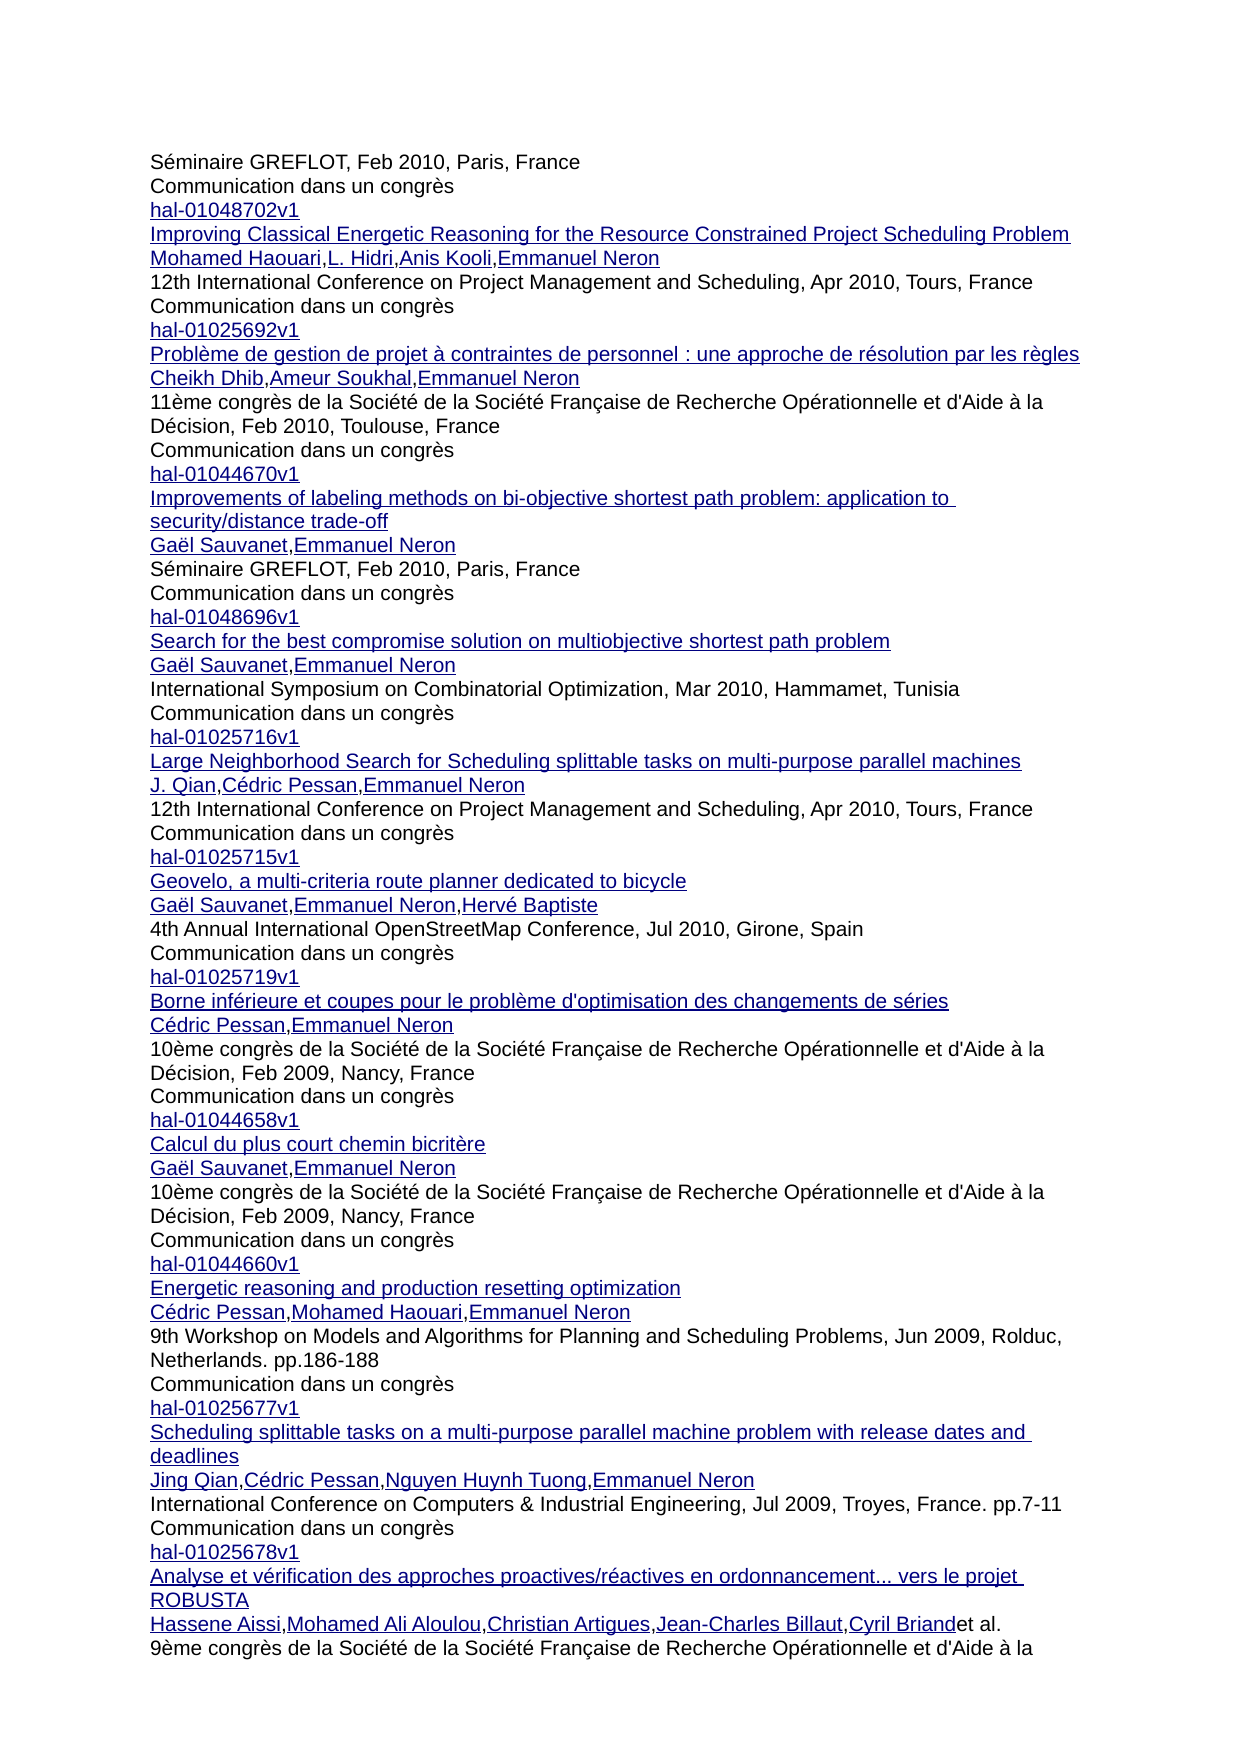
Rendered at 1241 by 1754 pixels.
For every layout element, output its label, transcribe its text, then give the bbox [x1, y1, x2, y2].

table_cell Problème de gestion de projet à contraintes de personnel : une approche de résolution par les règles Cheikh Dhib,Ameur Soukhal,Emmanuel Neron 11ème congrès de la Société de la Société Française de Recherche Opérationnelle et d'Aide à la Décision, Feb 2010, Toulouse, France Communication dans un congrès hal-01044670v1 [150, 342, 1090, 485]
table_cell Analyse et vérification des approches proactives/réactives en ordonnancement... vers le projet ROBUSTA Hassene Aissi,Mohamed Ali Aloulou,Christian Artigues,Jean-Charles Billaut,Cyril Briandet al. 9ème congrès de la Société de la Société Française de Recherche Opérationnelle et d'Aide à la [150, 1564, 1090, 1659]
table_cell Séminaire GREFLOT, Feb 2010, Paris, France Communication dans un congrès hal-01048702v1 [150, 150, 1090, 222]
table_cell Energetic reasoning and production resetting optimization Cédric Pessan,Mohamed Haouari,Emmanuel Neron 9th Workshop on Models and Algorithms for Planning and Scheduling Problems, Jun 2009, Rolduc, Netherlands. pp.186-188 Communication dans un congrès hal-01025677v1 [150, 1276, 1090, 1420]
table_cell Geovelo, a multi-criteria route planner dedicated to bicycle Gaël Sauvanet,Emmanuel Neron,Hervé Baptiste 4th Annual International OpenStreetMap Conference, Jul 2010, Girone, Spain Communication dans un congrès hal-01025719v1 [150, 869, 1090, 988]
table_cell Large Neighborhood Search for Scheduling splittable tasks on multi-purpose parallel machines J. Qian,Cédric Pessan,Emmanuel Neron 12th International Conference on Project Management and Scheduling, Apr 2010, Tours, France Communication dans un congrès hal-01025715v1 [150, 749, 1090, 869]
table_cell Calcul du plus court chemin bicritère Gaël Sauvanet,Emmanuel Neron 10ème congrès de la Société de la Société Française de Recherche Opérationnelle et d'Aide à la Décision, Feb 2009, Nancy, France Communication dans un congrès hal-01044660v1 [150, 1132, 1090, 1276]
table_cell Search for the best compromise solution on multiobjective shortest path problem Gaël Sauvanet,Emmanuel Neron International Symposium on Combinatorial Optimization, Mar 2010, Hammamet, Tunisia Communication dans un congrès hal-01025716v1 [150, 629, 1090, 749]
table_cell Improvements of labeling methods on bi-objective shortest path problem: application to security/distance trade-off Gaël Sauvanet,Emmanuel Neron Séminaire GREFLOT, Feb 2010, Paris, France Communication dans un congrès hal-01048696v1 [150, 485, 1090, 629]
table_cell Borne inférieure et coupes pour le problème d'optimisation des changements de séries Cédric Pessan,Emmanuel Neron 10ème congrès de la Société de la Société Française de Recherche Opérationnelle et d'Aide à la Décision, Feb 2009, Nancy, France Communication dans un congrès hal-01044658v1 [150, 989, 1090, 1132]
table_cell Improving Classical Energetic Reasoning for the Resource Constrained Project Scheduling Problem Mohamed Haouari,L. Hidri,Anis Kooli,Emmanuel Neron 12th International Conference on Project Management and Scheduling, Apr 2010, Tours, France Communication dans un congrès hal-01025692v1 [150, 222, 1090, 342]
table_cell Scheduling splittable tasks on a multi-purpose parallel machine problem with release dates and deadlines Jing Qian,Cédric Pessan,Nguyen Huynh Tuong,Emmanuel Neron International Conference on Computers & Industrial Engineering, Jul 2009, Troyes, France. pp.7-11 Communication dans un congrès hal-01025678v1 [150, 1420, 1090, 1563]
